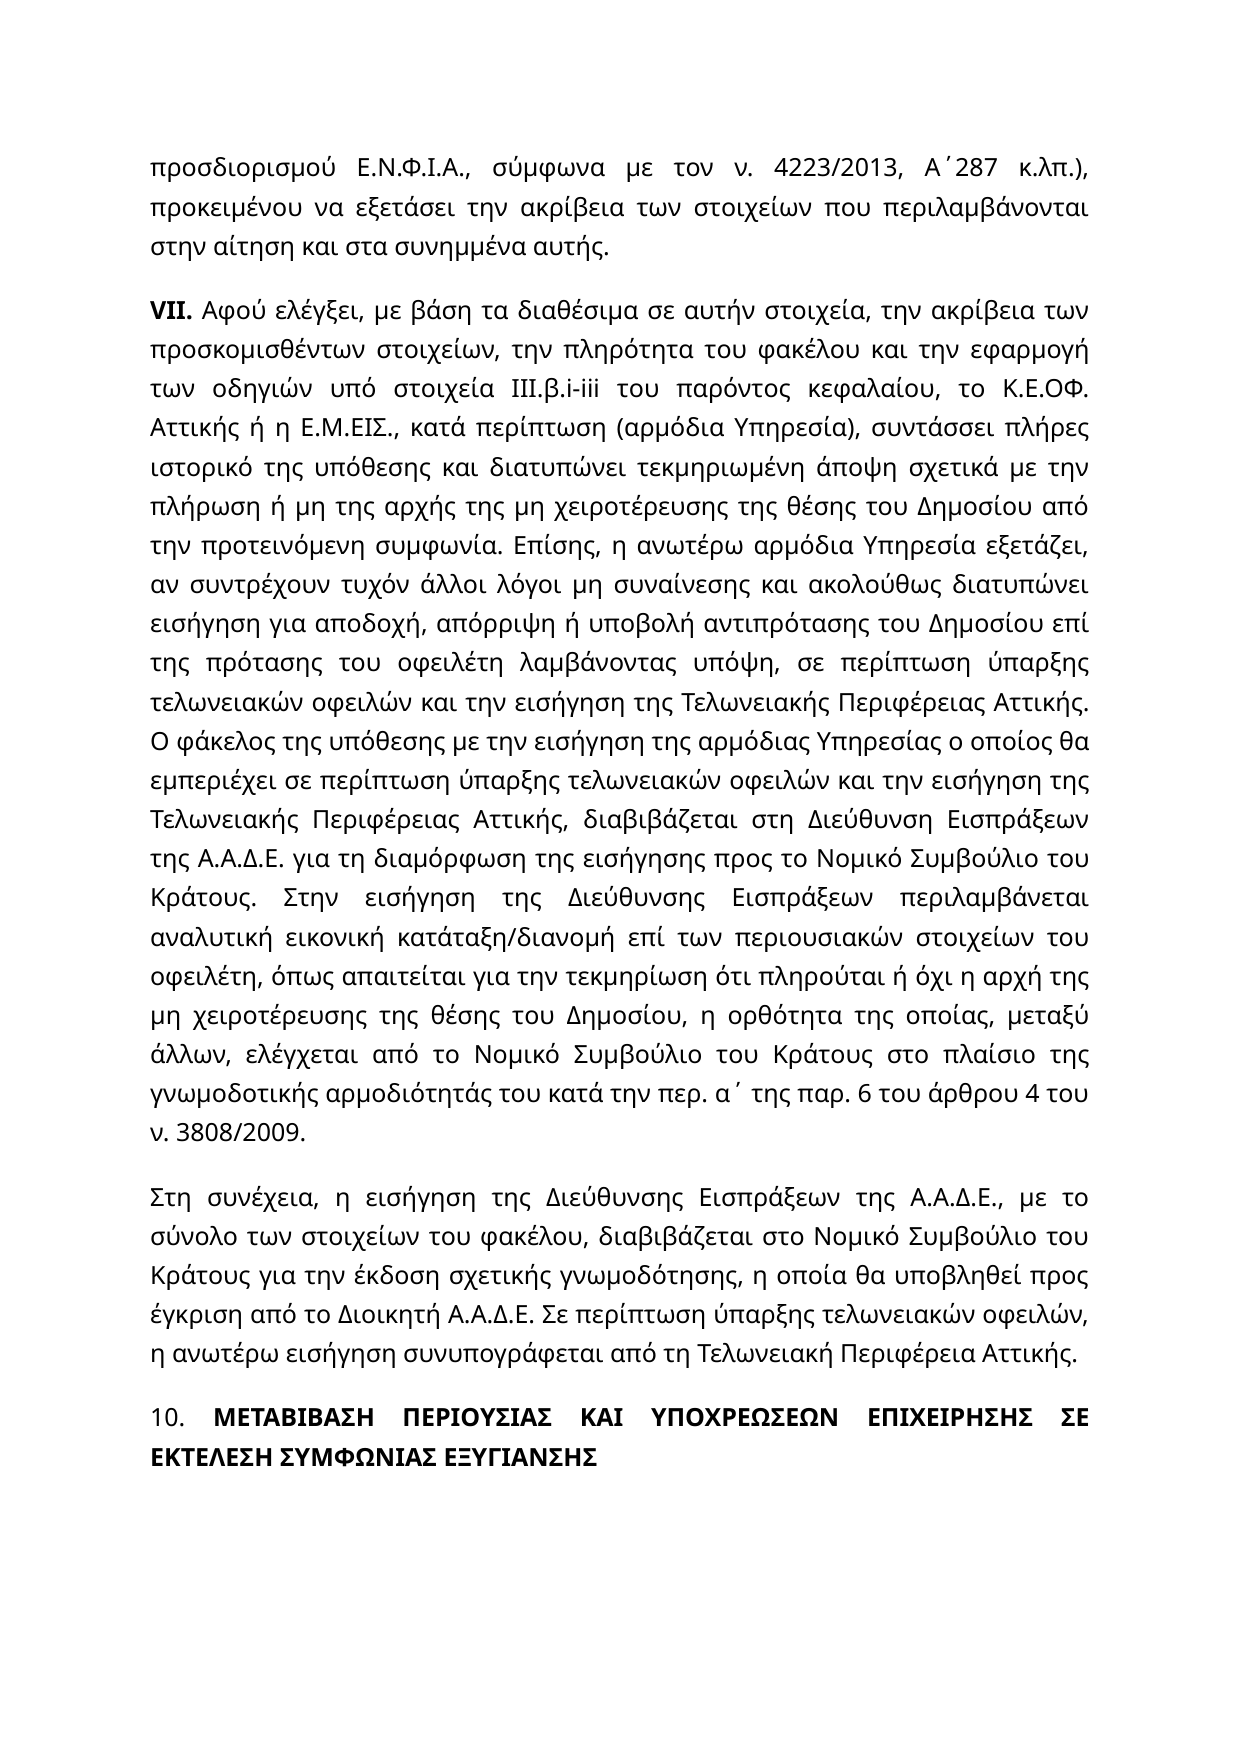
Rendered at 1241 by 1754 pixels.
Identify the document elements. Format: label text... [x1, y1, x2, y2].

text Στη συνέχεια, η εισήγηση της Διεύθυνσης Εισπράξεων της Α.Α.Δ.Ε., με το σύνολο των στοιχείων του φακέλου, διαβιβάζεται στο Νομικό Συμβούλιο του Κράτους για την έκδοση σχετικής γνωμοδότησης, η οποία θα υποβληθεί προς έγκριση από το Διοικητή Α.Α.Δ.Ε. Σε περίπτωση ύπαρξης τελωνειακών οφειλών, η ανωτέρω εισήγηση συνυπογράφεται από τη Τελωνειακή Περιφέρεια Αττικής. [150, 1179, 1090, 1370]
text 10. ΜΕΤΑΒΙΒΑΣΗ ΠΕΡΙΟΥΣΙΑΣ ΚΑΙ ΥΠΟΧΡΕΩΣΕΩΝ ΕΠΙΧΕΙΡΗΣΗΣ ΣΕ ΕΚΤΕΛΕΣΗ ΣΥΜΦΩΝΙΑΣ ΕΞΥΓΙΑΝΣΗΣ [150, 1400, 1090, 1473]
text προσδιορισμού Ε.Ν.Φ.Ι.Α., σύμφωνα με τον ν. 4223/2013, Α΄287 κ.λπ.), προκειμένου να εξετάσει την ακρίβεια των στοιχείων που περιλαμβάνονται στην αίτηση και στα συνημμένα αυτής. [150, 150, 1090, 262]
text VII. Αφού ελέγξει, με βάση τα διαθέσιμα σε αυτήν στοιχεία, την ακρίβεια των προσκομισθέντων στοιχείων, την πληρότητα του φακέλου και την εφαρμογή των οδηγιών υπό στοιχεία III.β.i-iii του παρόντος κεφαλαίου, το Κ.Ε.ΟΦ. Αττικής ή η Ε.Μ.ΕΙΣ., κατά περίπτωση (αρμόδια Υπηρεσία), συντάσσει πλήρες ιστορικό της υπόθεσης και διατυπώνει τεκμηριωμένη άποψη σχετικά με την πλήρωση ή μη της αρχής της μη χειροτέρευσης της θέσης του Δημοσίου από την προτεινόμενη συμφωνία. Επίσης, η ανωτέρω αρμόδια Υπηρεσία εξετάζει, αν συντρέχουν τυχόν άλλοι λόγοι μη συναίνεσης και ακολούθως διατυπώνει εισήγηση για αποδοχή, απόρριψη ή υποβολή αντιπρότασης του Δημοσίου επί της πρότασης του οφειλέτη λαμβάνοντας υπόψη, σε περίπτωση ύπαρξης τελωνειακών οφειλών και την εισήγηση της Τελωνειακής Περιφέρειας Αττικής. Ο φάκελος της υπόθεσης με την εισήγηση της αρμόδιας Υπηρεσίας ο οποίος θα εμπεριέχει σε περίπτωση ύπαρξης τελωνειακών οφειλών και την εισήγηση της Τελωνειακής Περιφέρειας Αττικής, διαβιβάζεται στη Διεύθυνση Εισπράξεων της Α.Α.Δ.Ε. για τη διαμόρφωση της εισήγησης προς το Νομικό Συμβούλιο του Κράτους. Στην εισήγηση της Διεύθυνσης Εισπράξεων περιλαμβάνεται αναλυτική εικονική κατάταξη/διανομή επί των περιουσιακών στοιχείων του οφειλέτη, όπως απαιτείται για την τεκμηρίωση ότι πληρούται ή όχι η αρχή της μη χειροτέρευσης της θέσης του Δημοσίου, η ορθότητα της οποίας, μεταξύ άλλων, ελέγχεται από το Νομικό Συμβούλιο του Κράτους στο πλαίσιο της γνωμοδοτικής αρμοδιότητάς του κατά την περ. α΄ της παρ. 6 του άρθρου 4 του ν. 3808/2009. [150, 292, 1090, 1149]
